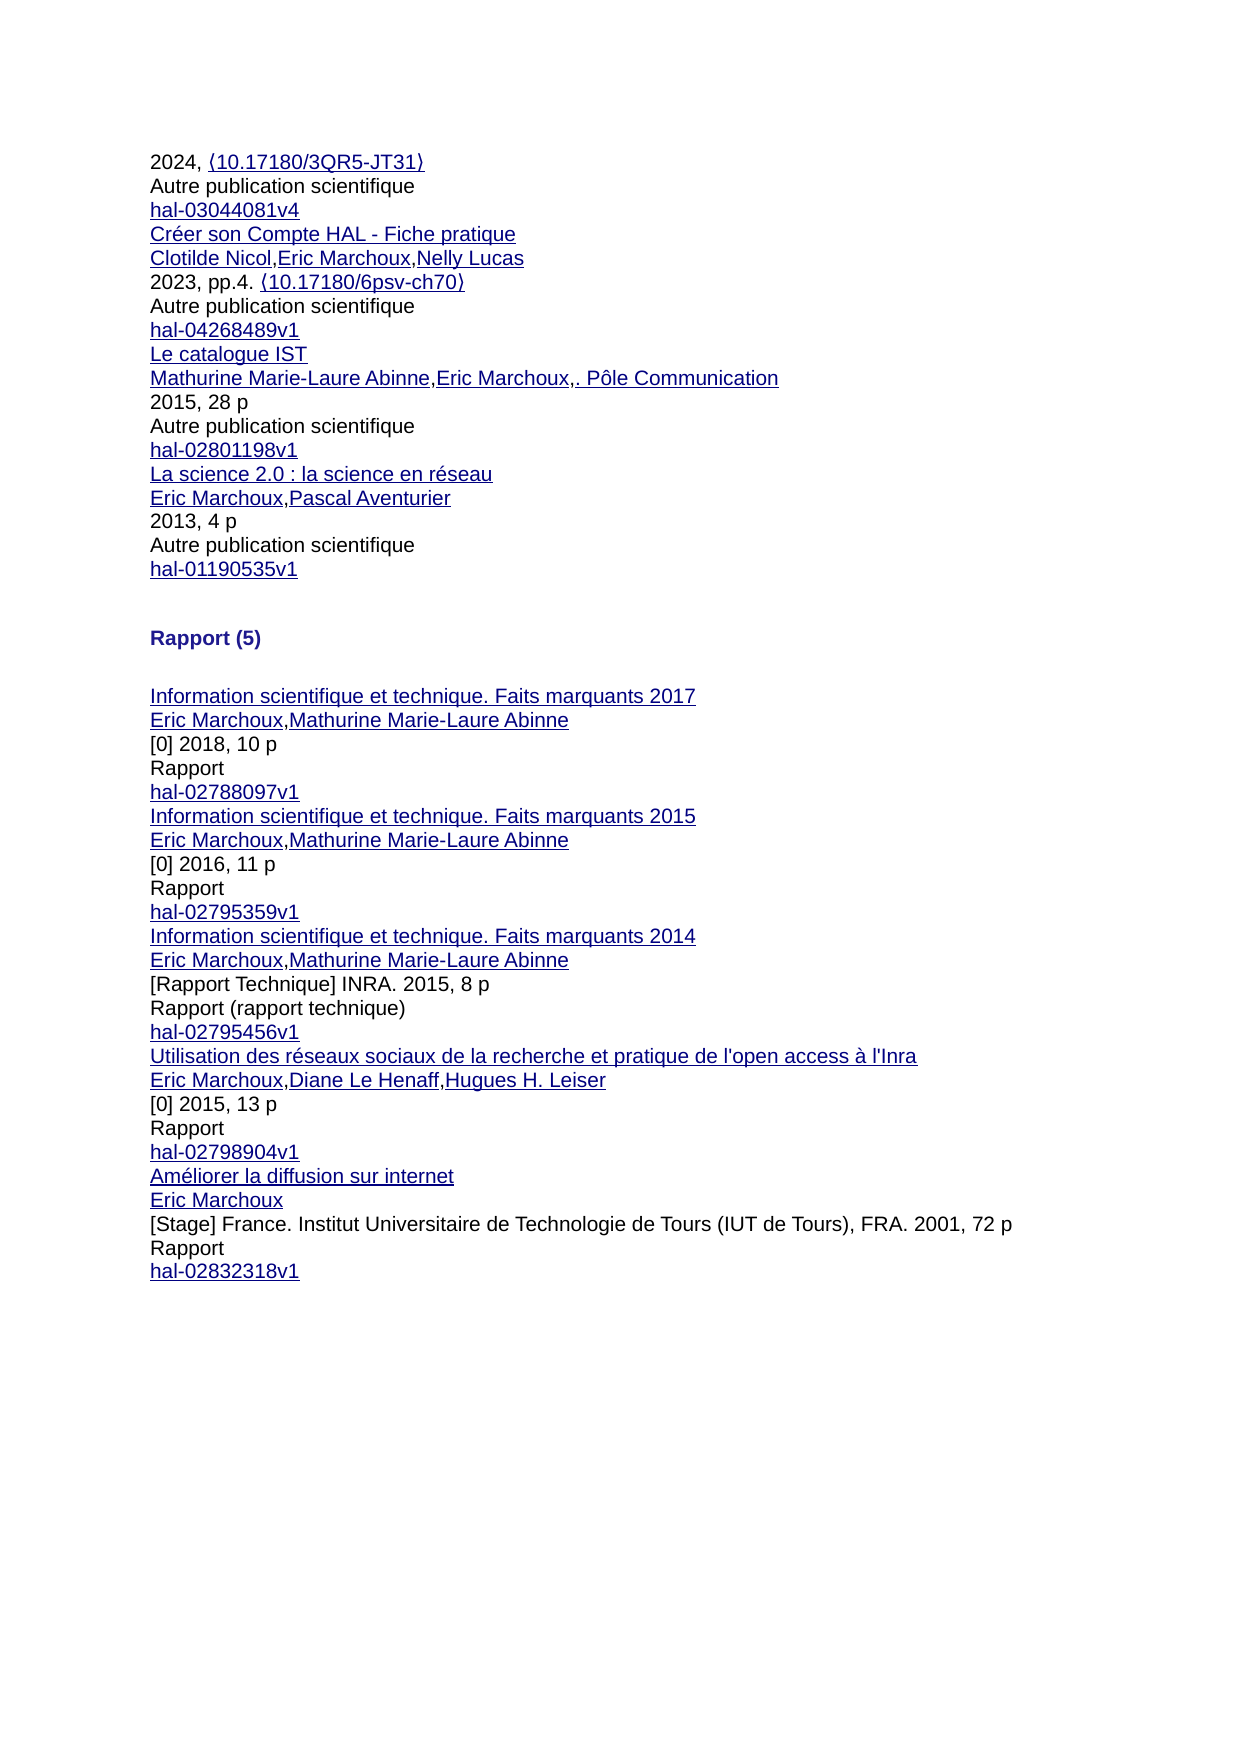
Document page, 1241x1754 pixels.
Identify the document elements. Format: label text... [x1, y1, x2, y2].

table_cell Utilisation des réseaux sociaux de la recherche et pratique de l'open access à l'Inra Eric Marchoux,Diane Le Henaff,Hugues H. Leiser [0] 2015, 13 p Rapport hal-02798904v1 [150, 1044, 1090, 1163]
table_cell Améliorer la diffusion sur internet Eric Marchoux [Stage] France. Institut Universitaire de Technologie de Tours (IUT de Tours), FRA. 2001, 72 p Rapport hal-02832318v1 [150, 1164, 1090, 1283]
table_cell 2024, ⟨10.17180/3QR5-JT31⟩ Autre publication scientifique hal-03044081v4 [150, 150, 1090, 222]
table_header Information scientifique et technique. Faits marquants 2017 Eric Marchoux,Mathurine Marie-Laure Abinne [0] 2018, 10 p Rapport hal-02788097v1 [150, 684, 1090, 804]
table_cell La science 2.0 : la science en réseau Eric Marchoux,Pascal Aventurier 2013, 4 p Autre publication scientifique hal-01190535v1 [150, 461, 1090, 581]
table_cell Créer son Compte HAL - Fiche pratique Clotilde Nicol,Eric Marchoux,Nelly Lucas 2023, pp.4. ⟨10.17180/6psv-ch70⟩ Autre publication scientifique hal-04268489v1 [150, 222, 1090, 342]
table_cell Information scientifique et technique. Faits marquants 2015 Eric Marchoux,Mathurine Marie-Laure Abinne [0] 2016, 11 p Rapport hal-02795359v1 [150, 804, 1090, 924]
subtitle Rapport (5) [150, 626, 1090, 650]
table_cell Le catalogue IST Mathurine Marie-Laure Abinne,Eric Marchoux,. Pôle Communication 2015, 28 p Autre publication scientifique hal-02801198v1 [150, 342, 1090, 461]
table_cell Information scientifique et technique. Faits marquants 2014 Eric Marchoux,Mathurine Marie-Laure Abinne [Rapport Technique] INRA. 2015, 8 p Rapport (rapport technique) hal-02795456v1 [150, 924, 1090, 1044]
